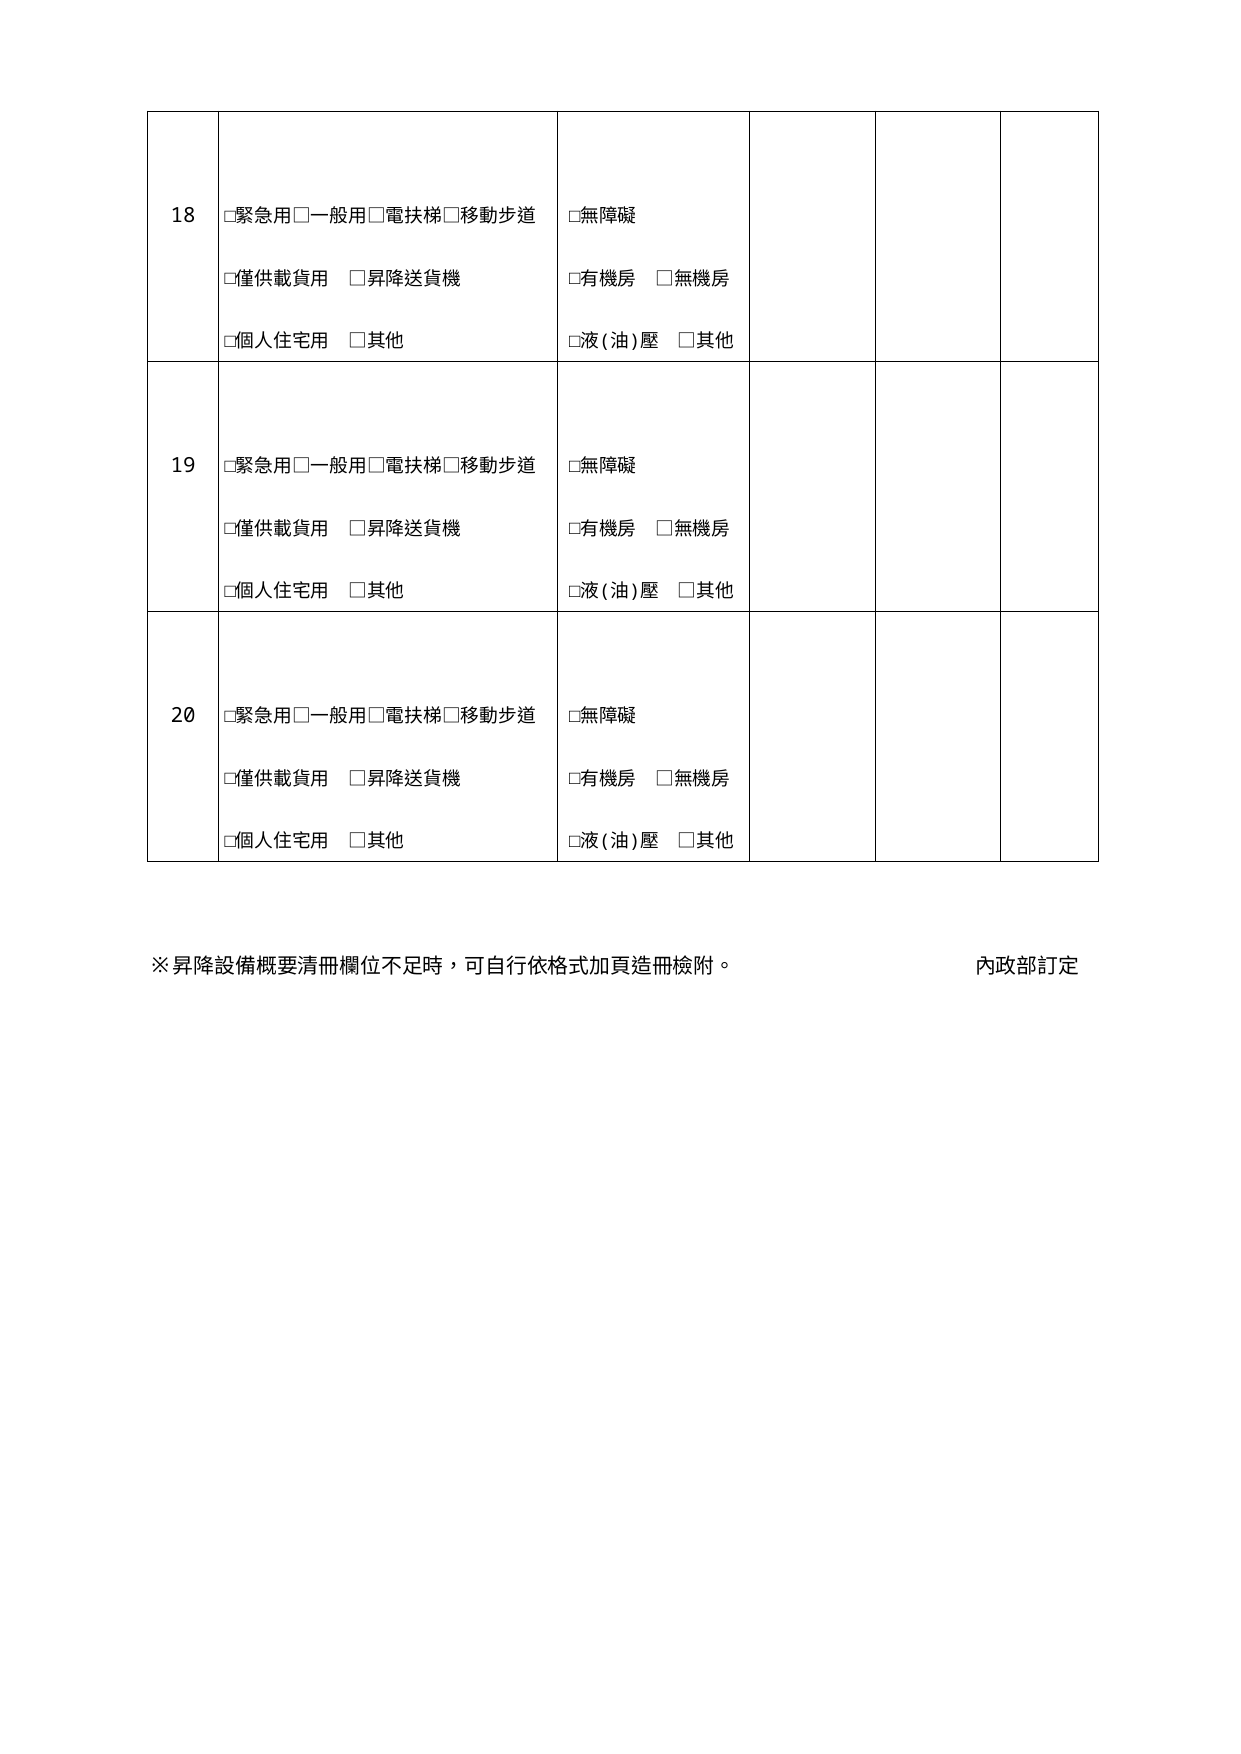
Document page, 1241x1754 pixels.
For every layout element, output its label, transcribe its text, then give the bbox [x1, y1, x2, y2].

table_cell 19 [148, 362, 218, 611]
table_cell [1001, 612, 1098, 861]
table_cell [876, 112, 1000, 361]
table_cell 20 [148, 612, 218, 861]
table_cell □緊急用□一般用□電扶梯□移動步道 □僅供載貨用 □昇降送貨機 □個人住宅用 □其他 [219, 112, 557, 361]
table_cell 18 [148, 112, 218, 361]
table_cell □無障礙 □有機房 □無機房 □液(油)壓 □其他 [558, 612, 749, 861]
table_cell [1001, 362, 1098, 611]
table_cell [750, 612, 875, 861]
text ※昇降設備概要清冊欄位不足時，可自行依格式加頁造冊檢附。 內政部訂定 [148, 923, 1092, 986]
table_cell [750, 112, 875, 361]
table_cell [876, 612, 1000, 861]
table_cell □緊急用□一般用□電扶梯□移動步道 □僅供載貨用 □昇降送貨機 □個人住宅用 □其他 [219, 362, 557, 611]
table_cell □緊急用□一般用□電扶梯□移動步道 □僅供載貨用 □昇降送貨機 □個人住宅用 □其他 [219, 612, 557, 861]
table_cell [750, 362, 875, 611]
table_cell [1001, 112, 1098, 361]
table_cell □無障礙 □有機房 □無機房 □液(油)壓 □其他 [558, 362, 749, 611]
table_cell [876, 362, 1000, 611]
table_cell □無障礙 □有機房 □無機房 □液(油)壓 □其他 [558, 112, 749, 361]
